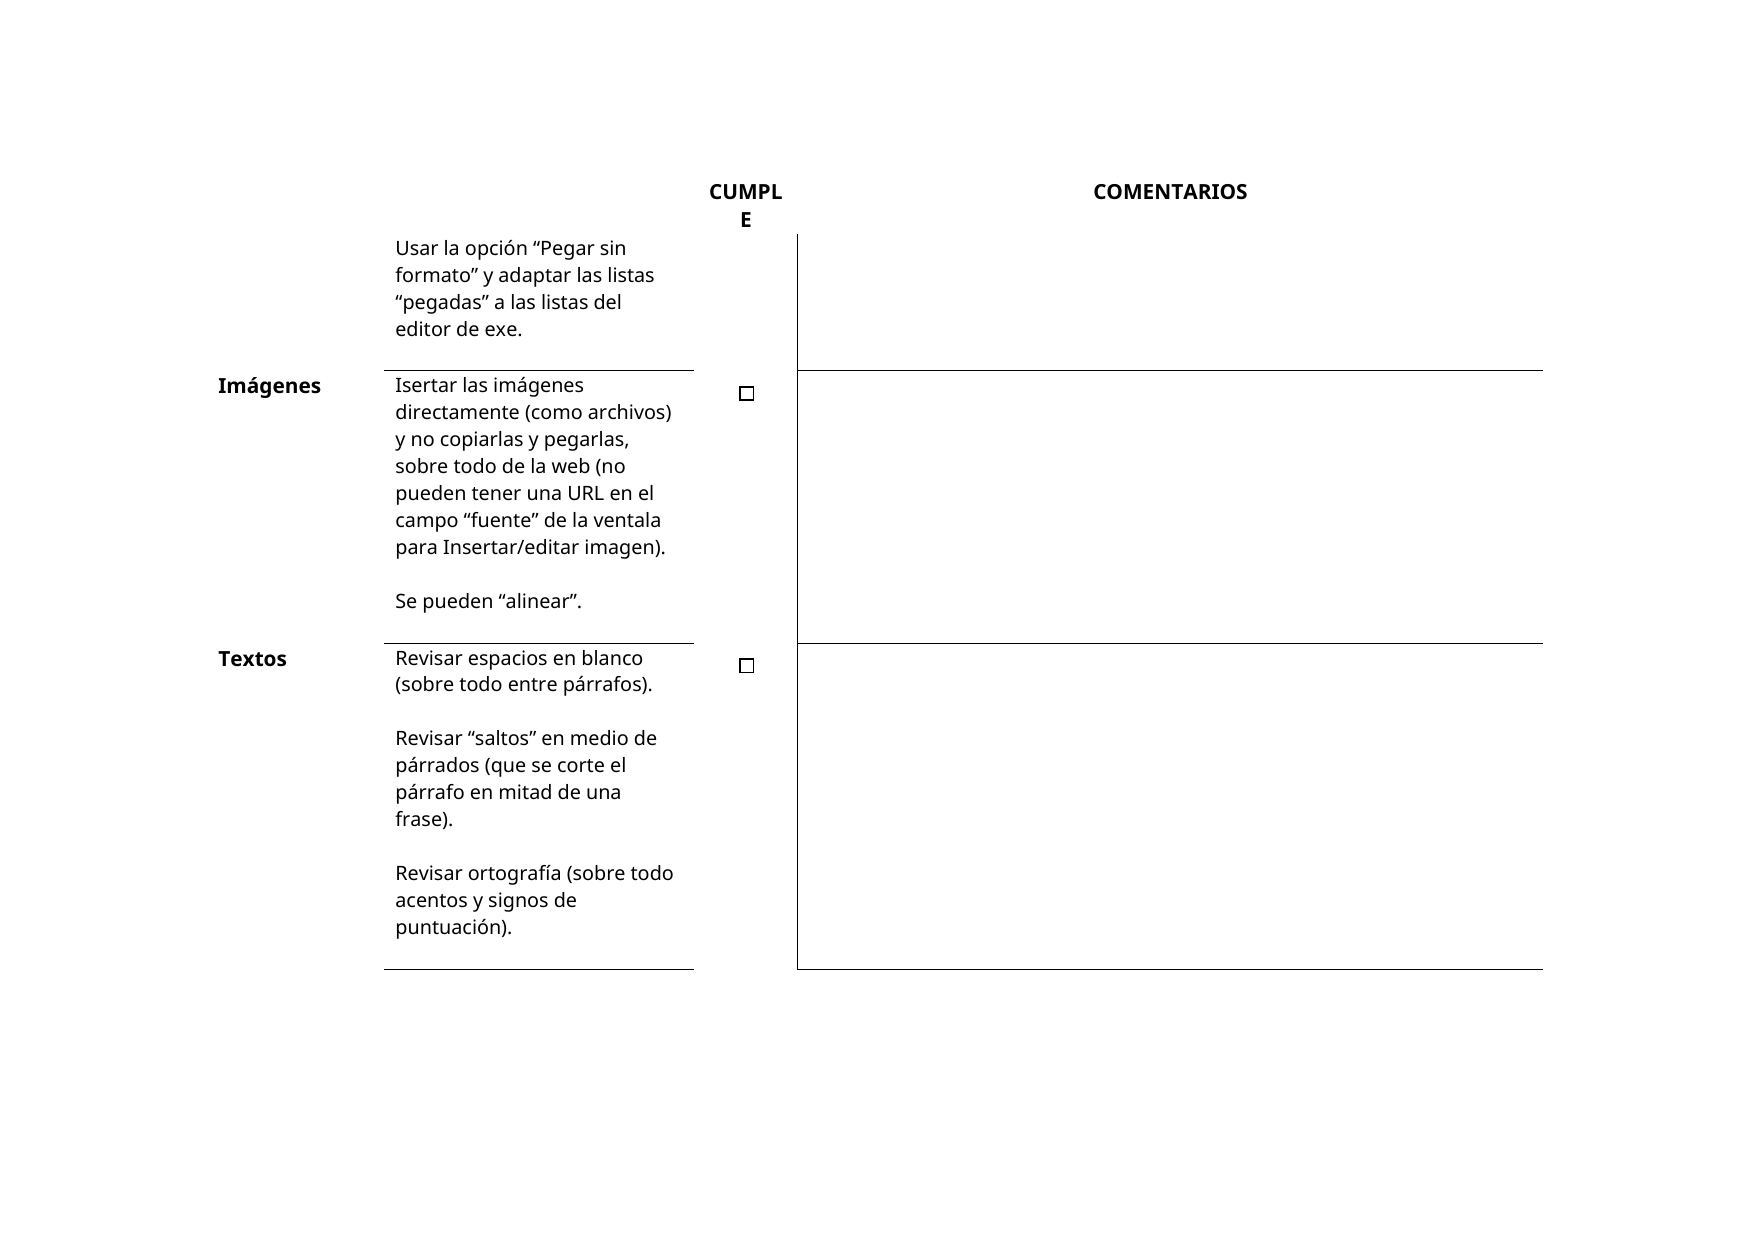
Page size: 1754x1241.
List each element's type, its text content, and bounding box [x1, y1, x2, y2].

table_cell [798, 234, 1543, 370]
table_cell [148, 643, 207, 969]
table_cell [798, 644, 1543, 969]
table_header [207, 177, 443, 234]
table_header [148, 177, 207, 234]
table_cell Usar la opción “Pegar sin formato” y adaptar las listas “pegadas” a las listas del editor de exe. [384, 234, 694, 370]
table_cell Textos [207, 643, 384, 969]
table_cell Revisar espacios en blanco (sobre todo entre párrafos). Revisar “saltos” en medio de párrados (que se corte el párrafo en mitad de una frase). Revisar ortografía (sobre todo acentos y signos de puntuación). [384, 644, 694, 969]
table_header CUMPLE [694, 177, 797, 234]
table_cell [694, 234, 797, 370]
table_header COMENTARIOS [797, 177, 1543, 234]
table_cell Imágenes [207, 370, 384, 643]
table_cell [207, 234, 384, 370]
table_cell [798, 371, 1543, 643]
table_cell [694, 370, 797, 643]
table_header [443, 177, 694, 234]
table_cell [148, 370, 207, 643]
table_cell [148, 234, 207, 370]
table_cell Isertar las imágenes directamente (como archivos) y no copiarlas y pegarlas, sobre todo de la web (no pueden tener una URL en el campo “fuente” de la ventala para Insertar/editar imagen). Se pueden “alinear”. [384, 371, 694, 643]
table_cell [694, 643, 797, 969]
